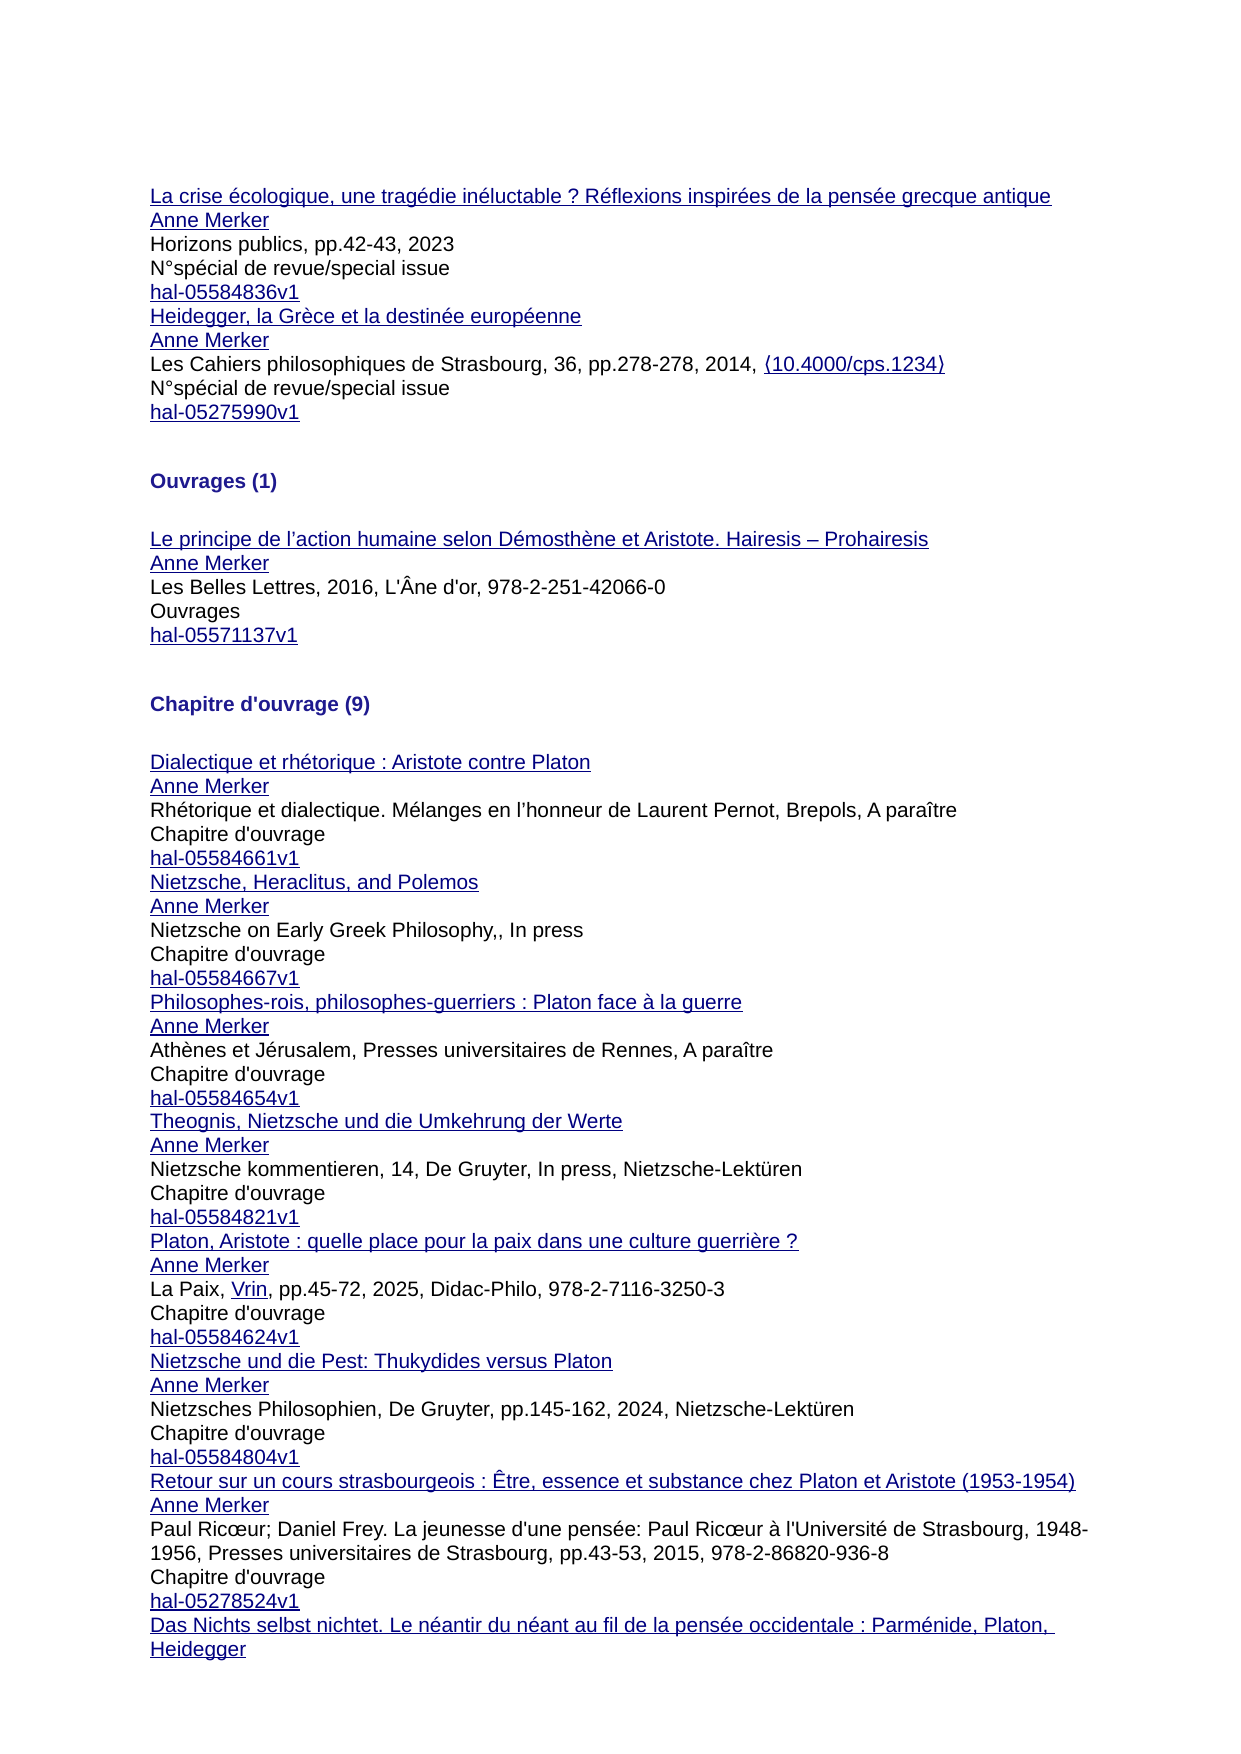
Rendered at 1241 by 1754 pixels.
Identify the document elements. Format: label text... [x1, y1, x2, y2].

table_cell Nietzsche, Heraclitus, and Polemos Anne Merker Nietzsche on Early Greek Philosophy,, In press Chapitre d'ouvrage hal-05584667v1 [150, 870, 1090, 989]
subtitle Chapitre d'ouvrage (9) [150, 692, 1090, 716]
table_header Dialectique et rhétorique : Aristote contre Platon Anne Merker Rhétorique et dialectique. Mélanges en l’honneur de Laurent Pernot, Brepols, A paraître Chapitre d'ouvrage hal-05584661v1 [150, 750, 1090, 870]
subtitle Ouvrages (1) [150, 469, 1090, 493]
table_cell Theognis, Nietzsche und die Umkehrung der Werte Anne Merker Nietzsche kommentieren, 14, De Gruyter, In press, Nietzsche-Lektüren Chapitre d'ouvrage hal-05584821v1 [150, 1109, 1090, 1229]
table_cell Platon, Aristote : quelle place pour la paix dans une culture guerrière ? Anne Merker La Paix, Vrin, pp.45-72, 2025, Didac-Philo, 978-2-7116-3250-3 Chapitre d'ouvrage hal-05584624v1 [150, 1229, 1090, 1349]
table_header Le principe de l’action humaine selon Démosthène et Aristote. Hairesis – Prohairesis Anne Merker Les Belles Lettres, 2016, L'Âne d'or, 978-2-251-42066-0 Ouvrages hal-05571137v1 [150, 527, 1090, 647]
table_cell Retour sur un cours strasbourgeois : Être, essence et substance chez Platon et Aristote (1953-1954) Anne Merker Paul Ricœur; Daniel Frey. La jeunesse d'une pensée: Paul Ricœur à l'Université de Strasbourg, 1948-1956, Presses universitaires de Strasbourg, pp.43-53, 2015, 978-2-86820-936-8 Chapitre d'ouvrage hal-05278524v1 [150, 1469, 1090, 1612]
table_cell Philosophes-rois, philosophes-guerriers : Platon face à la guerre Anne Merker Athènes et Jérusalem, Presses universitaires de Rennes, A paraître Chapitre d'ouvrage hal-05584654v1 [150, 990, 1090, 1109]
table_cell Heidegger, la Grèce et la destinée européenne Anne Merker Les Cahiers philosophiques de Strasbourg, 36, pp.278-278, 2014, ⟨10.4000/cps.1234⟩ N°spécial de revue/special issue hal-05275990v1 [150, 304, 1090, 424]
table_header La crise écologique, une tragédie inéluctable ? Réflexions inspirées de la pensée grecque antique Anne Merker Horizons publics, pp.42-43, 2023 N°spécial de revue/special issue hal-05584836v1 [150, 184, 1090, 304]
table_cell Das Nichts selbst nichtet. Le néantir du néant au fil de la pensée occidentale : Parménide, Platon, Heidegger [150, 1613, 1090, 1660]
table_cell Nietzsche und die Pest: Thukydides versus Platon Anne Merker Nietzsches Philosophien, De Gruyter, pp.145-162, 2024, Nietzsche-Lektüren Chapitre d'ouvrage hal-05584804v1 [150, 1349, 1090, 1469]
